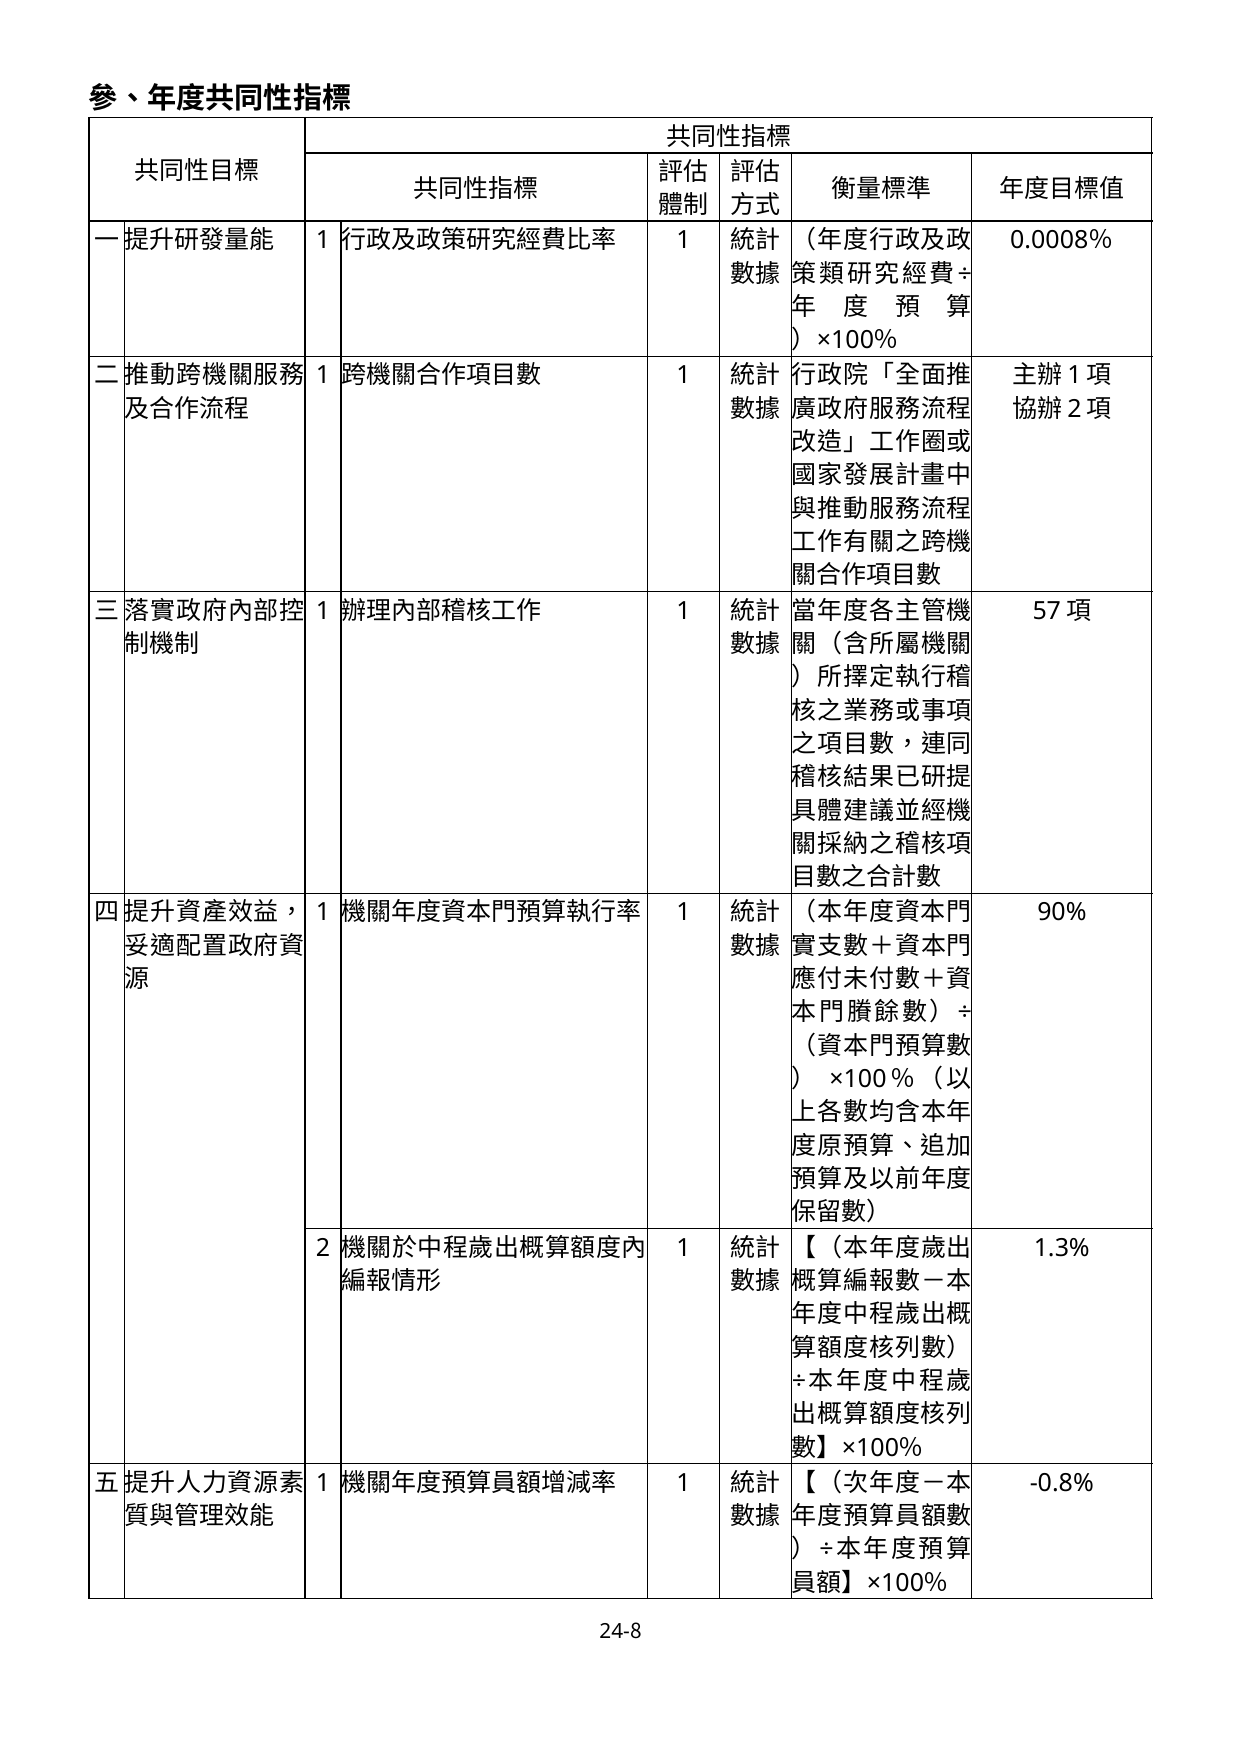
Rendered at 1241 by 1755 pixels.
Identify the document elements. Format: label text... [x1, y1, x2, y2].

table_cell （年度行政及政策類研究經費÷年度預算）×100％ [792, 222, 971, 356]
table_header 共同性指標 [306, 118, 1151, 152]
table_cell 機關年度預算員額增減率 [342, 1464, 647, 1598]
table_cell 提升人力資源素質與管理效能 [125, 1464, 304, 1598]
table_cell 落實政府內部控制機制 [125, 592, 304, 892]
table_cell 統計數據 [720, 222, 791, 356]
table_cell 三 [90, 592, 124, 892]
table_cell 統計數據 [720, 894, 791, 1227]
table_cell 1 [648, 592, 719, 892]
table_cell 1.3% [972, 1229, 1151, 1463]
table_cell 機關年度資本門預算執行率 [342, 894, 647, 1227]
table_cell （本年度資本門實支數＋資本門應付未付數＋資本門賸餘數）÷（資本門預算數） ×100％（以上各數均含本年度原預算、追加預算及以前年度保留數） [792, 894, 971, 1227]
table_cell 1 [648, 357, 719, 591]
table_cell 當年度各主管機關（含所屬機關）所擇定執行稽核之業務或事項之項目數，連同稽核結果已研提具體建議並經機關採納之稽核項目數之合計數 [792, 592, 971, 892]
table_cell 90% [972, 894, 1151, 1227]
table_cell 評估 體制 [648, 154, 719, 220]
table_cell 評估 方式 [720, 154, 791, 220]
table_cell 1 [306, 592, 340, 892]
table_cell 行政及政策研究經費比率 [342, 222, 647, 356]
text 參、年度共同性指標 [89, 75, 1152, 117]
table_cell 1 [306, 357, 340, 591]
table_cell 年度目標值 [972, 154, 1151, 220]
table_cell 統計數據 [720, 1464, 791, 1598]
table_cell 主辦1項 協辦2項 [972, 357, 1151, 591]
table_cell 四 [90, 894, 124, 1463]
table_cell 1 [306, 1464, 340, 1598]
table_cell 行政院「全面推廣政府服務流程改造」工作圈或國家發展計畫中與推動服務流程工作有關之跨機關合作項目數 [792, 357, 971, 591]
table_cell 跨機關合作項目數 [342, 357, 647, 591]
table_cell 推動跨機關服務及合作流程 [125, 357, 304, 591]
table_cell 二 [90, 357, 124, 591]
table_cell 【（次年度－本年度預算員額數）÷本年度預算員額】×100％ [792, 1464, 971, 1598]
table_cell 衡量標準 [792, 154, 971, 220]
table_cell 共同性指標 [306, 154, 647, 220]
table_cell 1 [648, 894, 719, 1227]
table_cell 1 [306, 894, 340, 1227]
table_cell 2 [306, 1229, 340, 1463]
table_cell 一 [90, 222, 124, 356]
table_cell 機關於中程歲出概算額度內編報情形 [342, 1229, 647, 1463]
table_cell -0.8% [972, 1464, 1151, 1598]
table_header 共同性目標 [90, 118, 304, 220]
table_cell 1 [306, 222, 340, 356]
table_cell 1 [648, 1464, 719, 1598]
table_cell 提升資產效益，妥適配置政府資源 [125, 894, 304, 1463]
table_cell 0.0008％ [972, 222, 1151, 356]
table_cell 1 [648, 1229, 719, 1463]
table_cell 統計數據 [720, 357, 791, 591]
table_cell 統計數據 [720, 592, 791, 892]
table_cell 辦理內部稽核工作 [342, 592, 647, 892]
table_cell 統計數據 [720, 1229, 791, 1463]
table_cell 提升研發量能 [125, 222, 304, 356]
table_cell 1 [648, 222, 719, 356]
table_cell 五 [90, 1464, 124, 1598]
table_cell 【（本年度歲出概算編報數－本年度中程歲出概算額度核列數）÷本年度中程歲出概算額度核列數】×100％ [792, 1229, 971, 1463]
table_cell 57項 [972, 592, 1151, 892]
